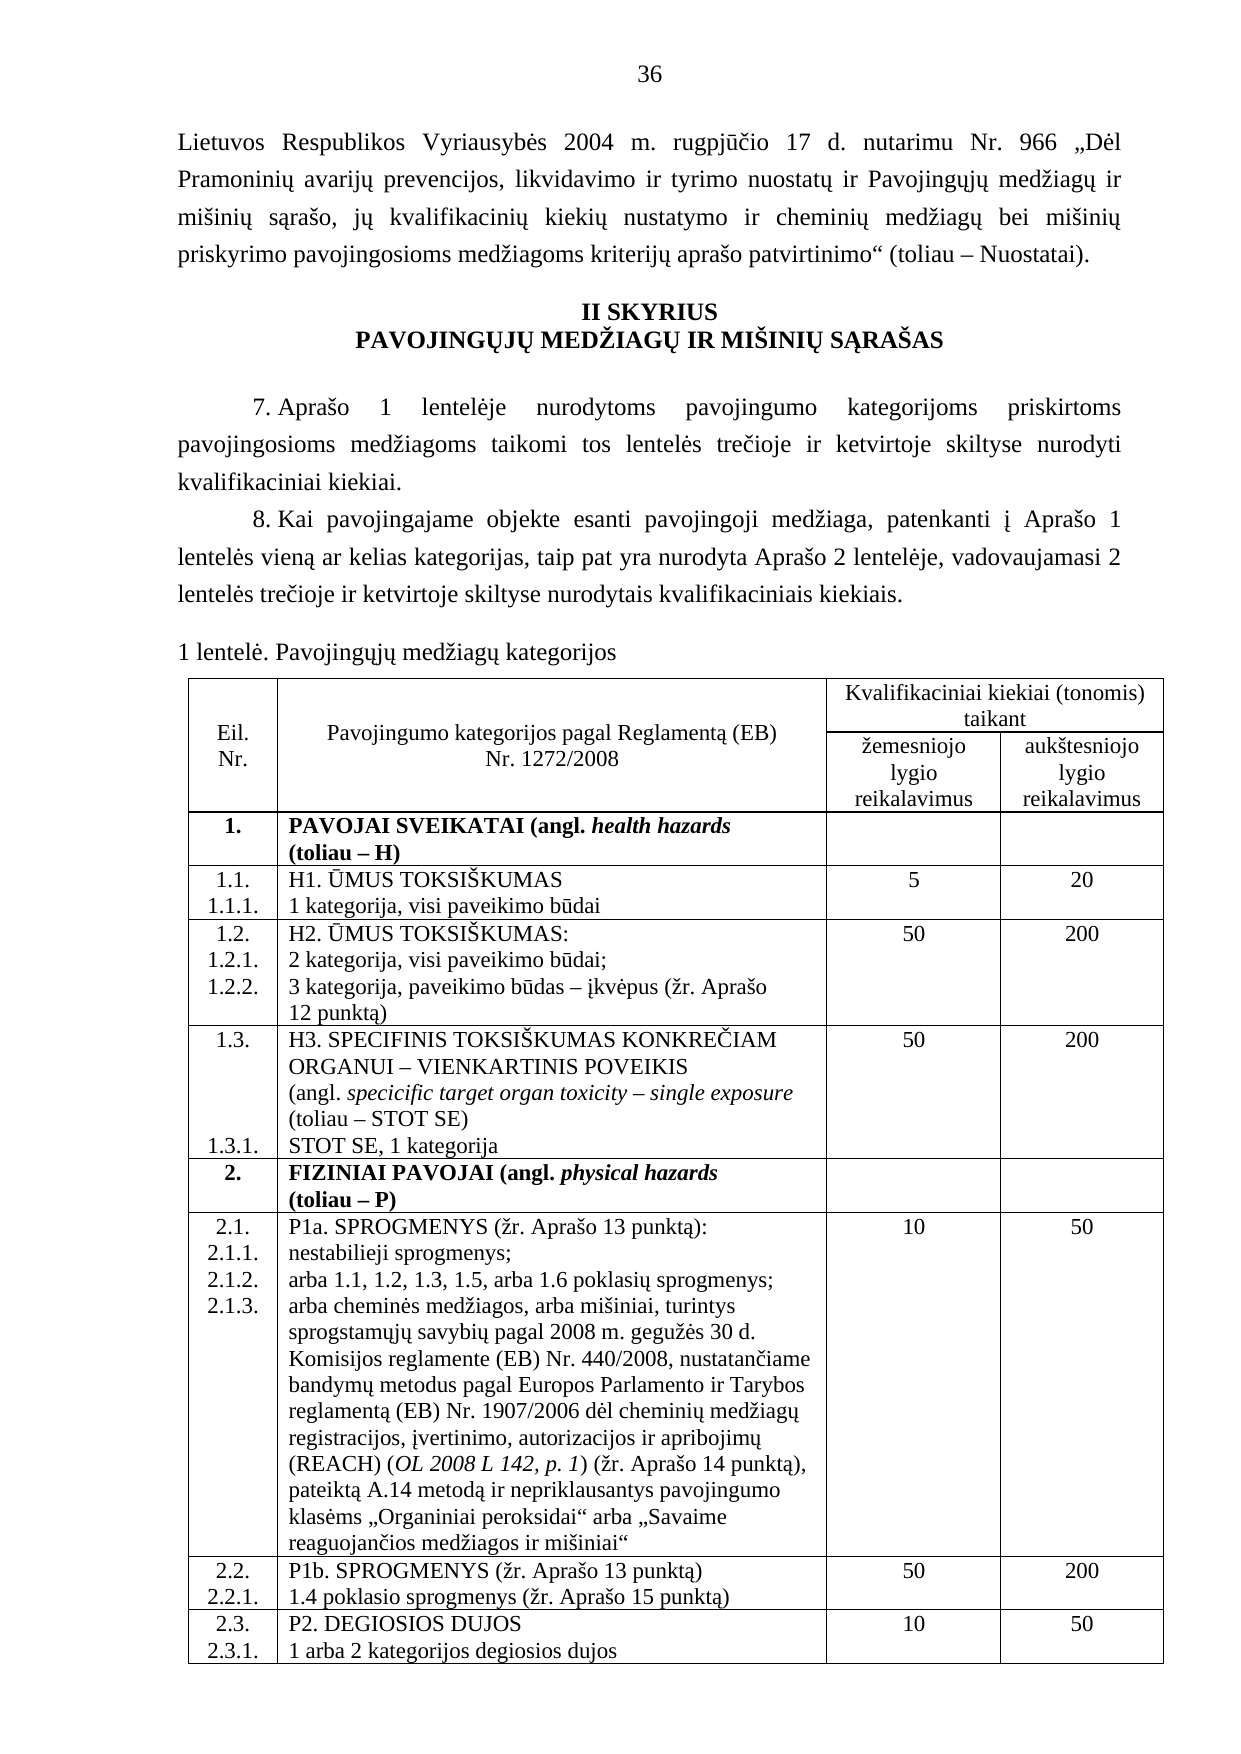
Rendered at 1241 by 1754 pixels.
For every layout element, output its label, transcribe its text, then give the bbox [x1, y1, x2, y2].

table_cell P1a. SPROGMENYS (žr. Aprašo 13 punktą): nestabilieji sprogmenys; arba 1.1, 1.2, 1.3, 1.5, arba 1.6 poklasių sprogmenys; arba cheminės medžiagos, arba mišiniai, turintys sprogstamųjų savybių pagal 2008 m. gegužės 30 d. Komisijos reglamente (EB) Nr. 440/2008, nustatančiame bandymų metodus pagal Europos Parlamento ir Tarybos reglamentą (EB) Nr. 1907/2006 dėl cheminių medžiagų registracijos, įvertinimo, autorizacijos ir apribojimų (REACH) (OL 2008 L 142, p. 1) (žr. Aprašo 14 punktą), pateiktą A.14 metodą ir nepriklausantys pavojingumo klasėms „Organiniai peroksidai“ arba „Savaime reaguojančios medžiagos ir mišiniai“ [278, 1213, 826, 1556]
table_cell 2.3. 2.3.1. [189, 1610, 277, 1663]
text 8. Kai pavojingajame objekte esanti pavojingoji medžiaga, patenkanti į Aprašo 1 lentelės vieną ar kelias kategorijas, taip pat yra nurodyta Aprašo 2 lentelėje, vadovaujamasi 2 lentelės trečioje ir ketvirtoje skiltyse nurodytais kvalifikaciniais kiekiais. [177, 496, 1122, 608]
table_cell 50 [827, 920, 1000, 1025]
table_cell 10 [827, 1213, 1000, 1556]
table_cell PAVOJAI SVEIKATAI (angl. health hazards (toliau – H) [278, 813, 826, 865]
text II SKYRIUS [177, 297, 1122, 326]
table_cell [1001, 813, 1163, 865]
table_cell 1.2. 1.2.1. 1.2.2. [189, 920, 277, 1025]
table_cell [1001, 1159, 1163, 1212]
table_cell 200 [1001, 1026, 1163, 1158]
table_cell [827, 1159, 1000, 1212]
table_cell aukštesniojo lygio reikalavimus [1001, 733, 1163, 811]
table_cell 10 [827, 1610, 1000, 1663]
table_cell žemesniojo lygio reikalavimus [827, 733, 1000, 811]
table_header Eil. Nr. [189, 679, 277, 811]
table_cell 1. [189, 813, 277, 865]
text 1 lentelė. Pavojingųjų medžiagų kategorijos [177, 637, 1122, 666]
table_cell 50 [827, 1026, 1000, 1158]
text PAVOJINGŲJŲ MEDŽIAGŲ IR MIŠINIŲ SĄRAŠAS [177, 326, 1122, 354]
table_cell 50 [1001, 1213, 1163, 1556]
table_cell 1.1. 1.1.1. [189, 866, 277, 919]
table_cell 20 [1001, 866, 1163, 919]
table_cell 2.1. 2.1.1. 2.1.2. 2.1.3. [189, 1213, 277, 1556]
table_cell 1.3. 1.3.1. [189, 1026, 277, 1158]
table_cell 50 [1001, 1610, 1163, 1663]
table_cell 5 [827, 866, 1000, 919]
table_cell [827, 813, 1000, 865]
table_cell P2. DEGIOSIOS DUJOS 1 arba 2 kategorijos degiosios dujos [278, 1610, 826, 1663]
table_cell 50 [827, 1557, 1000, 1609]
table_cell P1b. SPROGMENYS (žr. Aprašo 13 punktą) 1.4 poklasio sprogmenys (žr. Aprašo 15 punktą) [278, 1557, 826, 1609]
table_header Pavojingumo kategorijos pagal Reglamentą (EB) Nr. 1272/2008 [278, 679, 826, 811]
table_cell H1. ŪMUS TOKSIŠKUMAS 1 kategorija, visi paveikimo būdai [278, 866, 826, 919]
table_cell 2.2. 2.2.1. [189, 1557, 277, 1609]
text Lietuvos Respublikos Vyriausybės 2004 m. rugpjūčio 17 d. nutarimu Nr. 966 „Dėl Pramoninių avarijų prevencijos, likvidavimo ir tyrimo nuostatų ir Pavojingųjų medžiagų ir mišinių sąrašo, jų kvalifikacinių kiekių nustatymo ir cheminių medžiagų bei mišinių priskyrimo pavojingosioms medžiagoms kriterijų aprašo patvirtinimo“ (toliau – Nuostatai). [177, 118, 1122, 268]
table_cell H2. ŪMUS TOKSIŠKUMAS: 2 kategorija, visi paveikimo būdai; 3 kategorija, paveikimo būdas – įkvėpus (žr. Aprašo 12 punktą) [278, 920, 826, 1025]
table_header Kvalifikaciniai kiekiai (tonomis) taikant [827, 679, 1163, 731]
table_cell H3. SPECIFINIS TOKSIŠKUMAS KONKREČIAM ORGANUI – VIENKARTINIS POVEIKIS (angl. specicific target organ toxicity – single exposure (toliau – STOT SE) STOT SE, 1 kategorija [278, 1026, 826, 1158]
table_cell FIZINIAI PAVOJAI (angl. physical hazards (toliau – P) [278, 1159, 826, 1212]
table_cell 200 [1001, 920, 1163, 1025]
table_cell 200 [1001, 1557, 1163, 1609]
table_cell 2. [189, 1159, 277, 1212]
text 7. Aprašo 1 lentelėje nurodytoms pavojingumo kategorijoms priskirtoms pavojingosioms medžiagoms taikomi tos lentelės trečioje ir ketvirtoje skiltyse nurodyti kvalifikaciniai kiekiai. [177, 383, 1122, 496]
